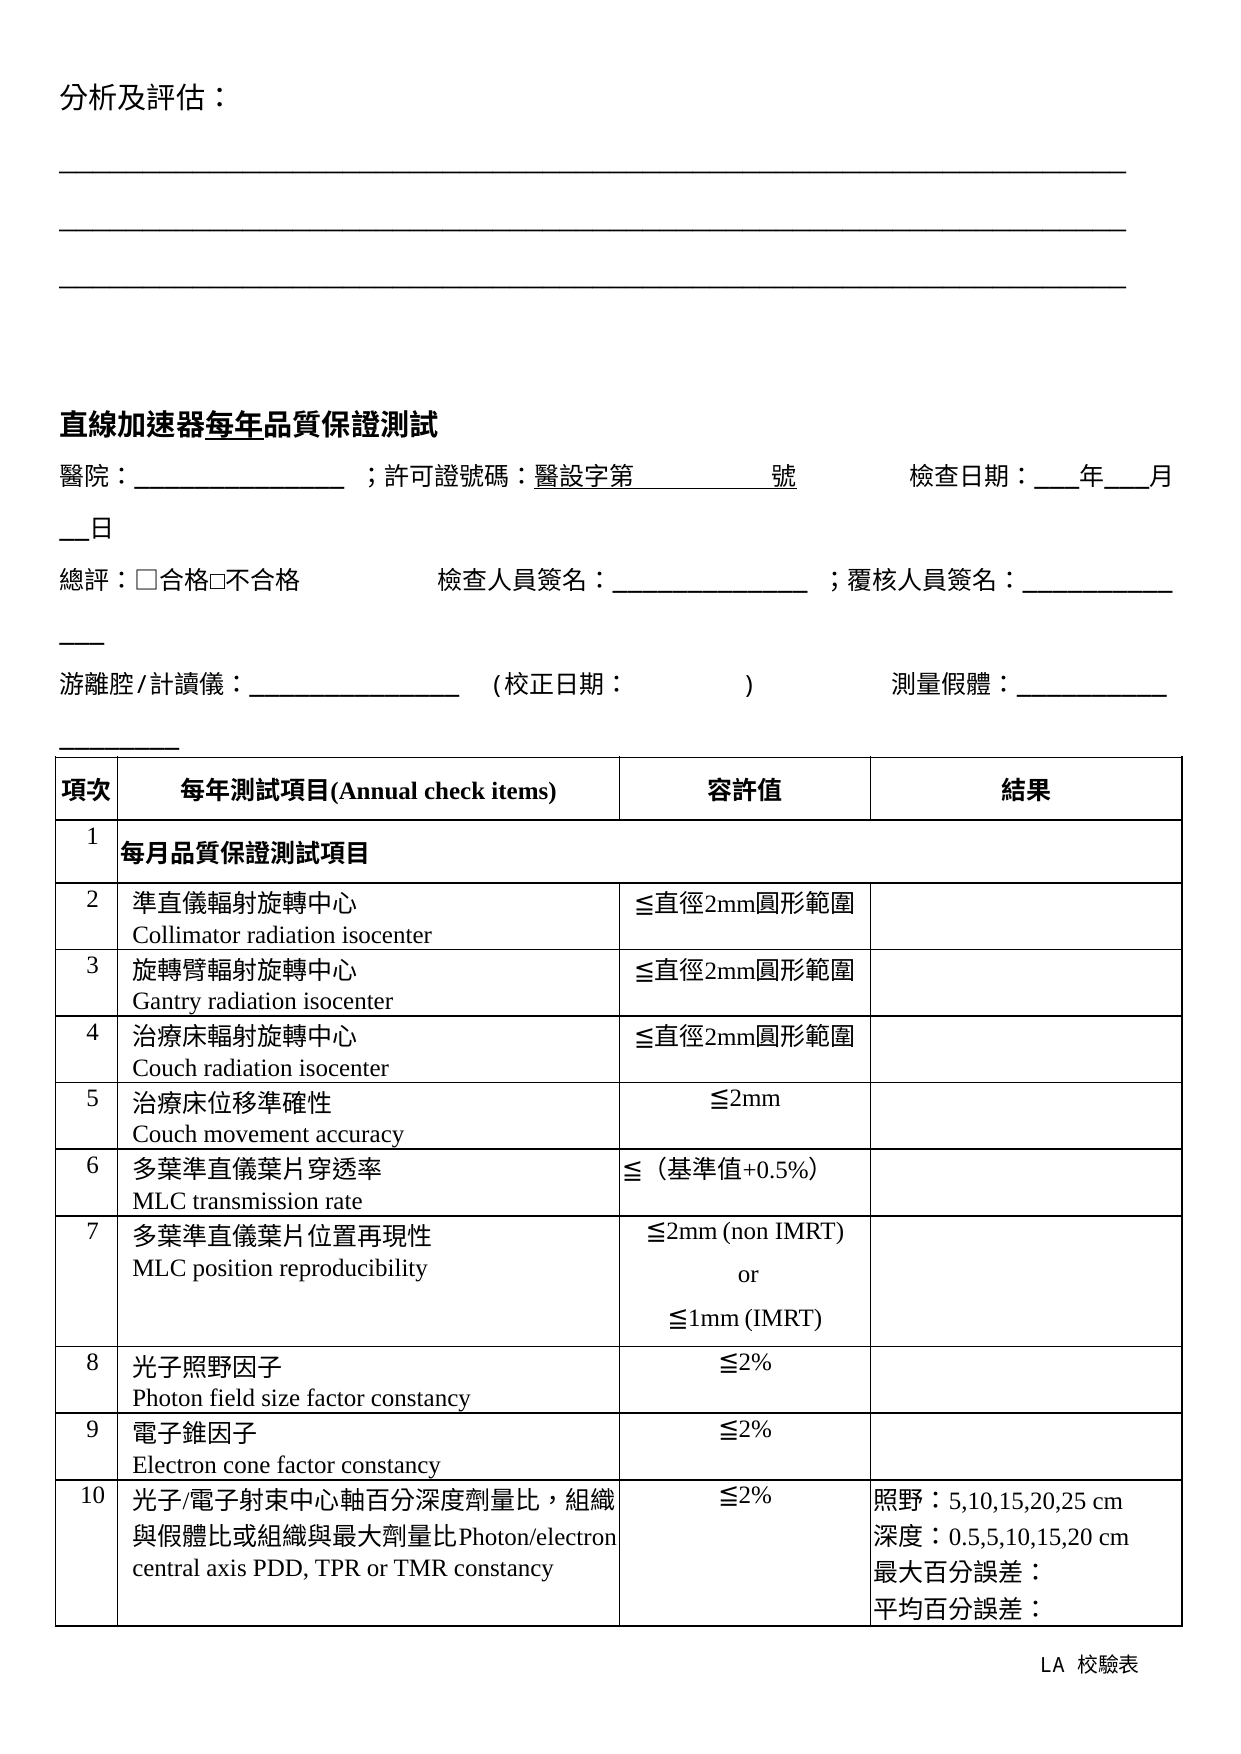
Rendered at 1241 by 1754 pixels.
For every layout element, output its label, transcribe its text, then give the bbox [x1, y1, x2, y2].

table_cell [871, 1217, 1181, 1346]
table_cell [871, 950, 1181, 1015]
table_cell 多葉準直儀葉片位置再現性 MLC position reproducibility [118, 1217, 619, 1346]
table_cell ≦直徑2mm圓形範圍 [620, 884, 870, 949]
table_header 項次 [56, 758, 117, 819]
table_cell ≦2% [620, 1347, 870, 1412]
table_cell 光子/電子射束中心軸百分深度劑量比，組織與假體比或組織與最大劑量比Photon/electron central axis PDD, TPR or TMR constancy [118, 1481, 619, 1625]
text 游離腔/計讀儀：______________ (校正日期： ) 測量假體：__________________ [59, 652, 1181, 756]
table_cell 電子錐因子 Electron cone factor constancy [118, 1414, 619, 1479]
table_cell 照野：5,10,15,20,25 cm 深度：0.5,5,10,15,20 cm 最大百分誤差： 平均百分誤差： [871, 1481, 1181, 1625]
table_cell 10 [56, 1481, 117, 1625]
text 分析及評估： [59, 75, 1181, 117]
table_cell 8 [56, 1347, 117, 1412]
table_cell [871, 884, 1181, 949]
table_cell 光子照野因子 Photon field size factor constancy [118, 1347, 619, 1412]
table_cell ≦2mm (non IMRT) or ≦1mm (IMRT) [620, 1217, 870, 1346]
table_cell 4 [56, 1017, 117, 1082]
table_header 每年測試項目(Annual check items) [118, 758, 619, 819]
text ________________________________________________________________ [59, 138, 1181, 177]
table_cell 5 [56, 1083, 117, 1148]
table_cell 每月品質保證測試項目 [118, 821, 1181, 882]
text ________________________________________________________________ [59, 253, 1181, 292]
table_header 容許值 [620, 758, 870, 819]
text 醫院：______________ ；許可證號碼：醫設字第 號 檢查日期：___年___月__日 [59, 444, 1181, 548]
table_cell 2 [56, 884, 117, 949]
table_cell 1 [56, 821, 117, 882]
table_cell [871, 1414, 1181, 1479]
table_cell [871, 1150, 1181, 1215]
table_cell [871, 1083, 1181, 1148]
table_cell ≦2mm [620, 1083, 870, 1148]
table_cell 治療床輻射旋轉中心 Couch radiation isocenter [118, 1017, 619, 1082]
table_cell 準直儀輻射旋轉中心 Collimator radiation isocenter [118, 884, 619, 949]
table_cell ≦直徑2mm圓形範圍 [620, 950, 870, 1015]
table_cell ≦2% [620, 1414, 870, 1479]
table_cell 6 [56, 1150, 117, 1215]
table_cell 旋轉臂輻射旋轉中心 Gantry radiation isocenter [118, 950, 619, 1015]
table_cell 多葉準直儀葉片穿透率 MLC transmission rate [118, 1150, 619, 1215]
text ________________________________________________________________ [59, 196, 1181, 234]
table_cell ≦直徑2mm圓形範圍 [620, 1017, 870, 1082]
table_cell [871, 1347, 1181, 1412]
table_cell 7 [56, 1217, 117, 1346]
table_cell ≦（基準值+0.5%） [620, 1150, 870, 1215]
table_cell 9 [56, 1414, 117, 1479]
table_cell 3 [56, 950, 117, 1015]
table_cell [871, 1017, 1181, 1082]
text 總評：□合格 □不合格 檢查人員簽名：_____________ ；覆核人員簽名：_____________ [59, 548, 1181, 652]
table_header 結果 [871, 758, 1181, 819]
table_cell ≦2% [620, 1481, 870, 1625]
text 直線加速器每年品質保證測試 [59, 402, 1181, 444]
table_cell 治療床位移準確性 Couch movement accuracy [118, 1083, 619, 1148]
